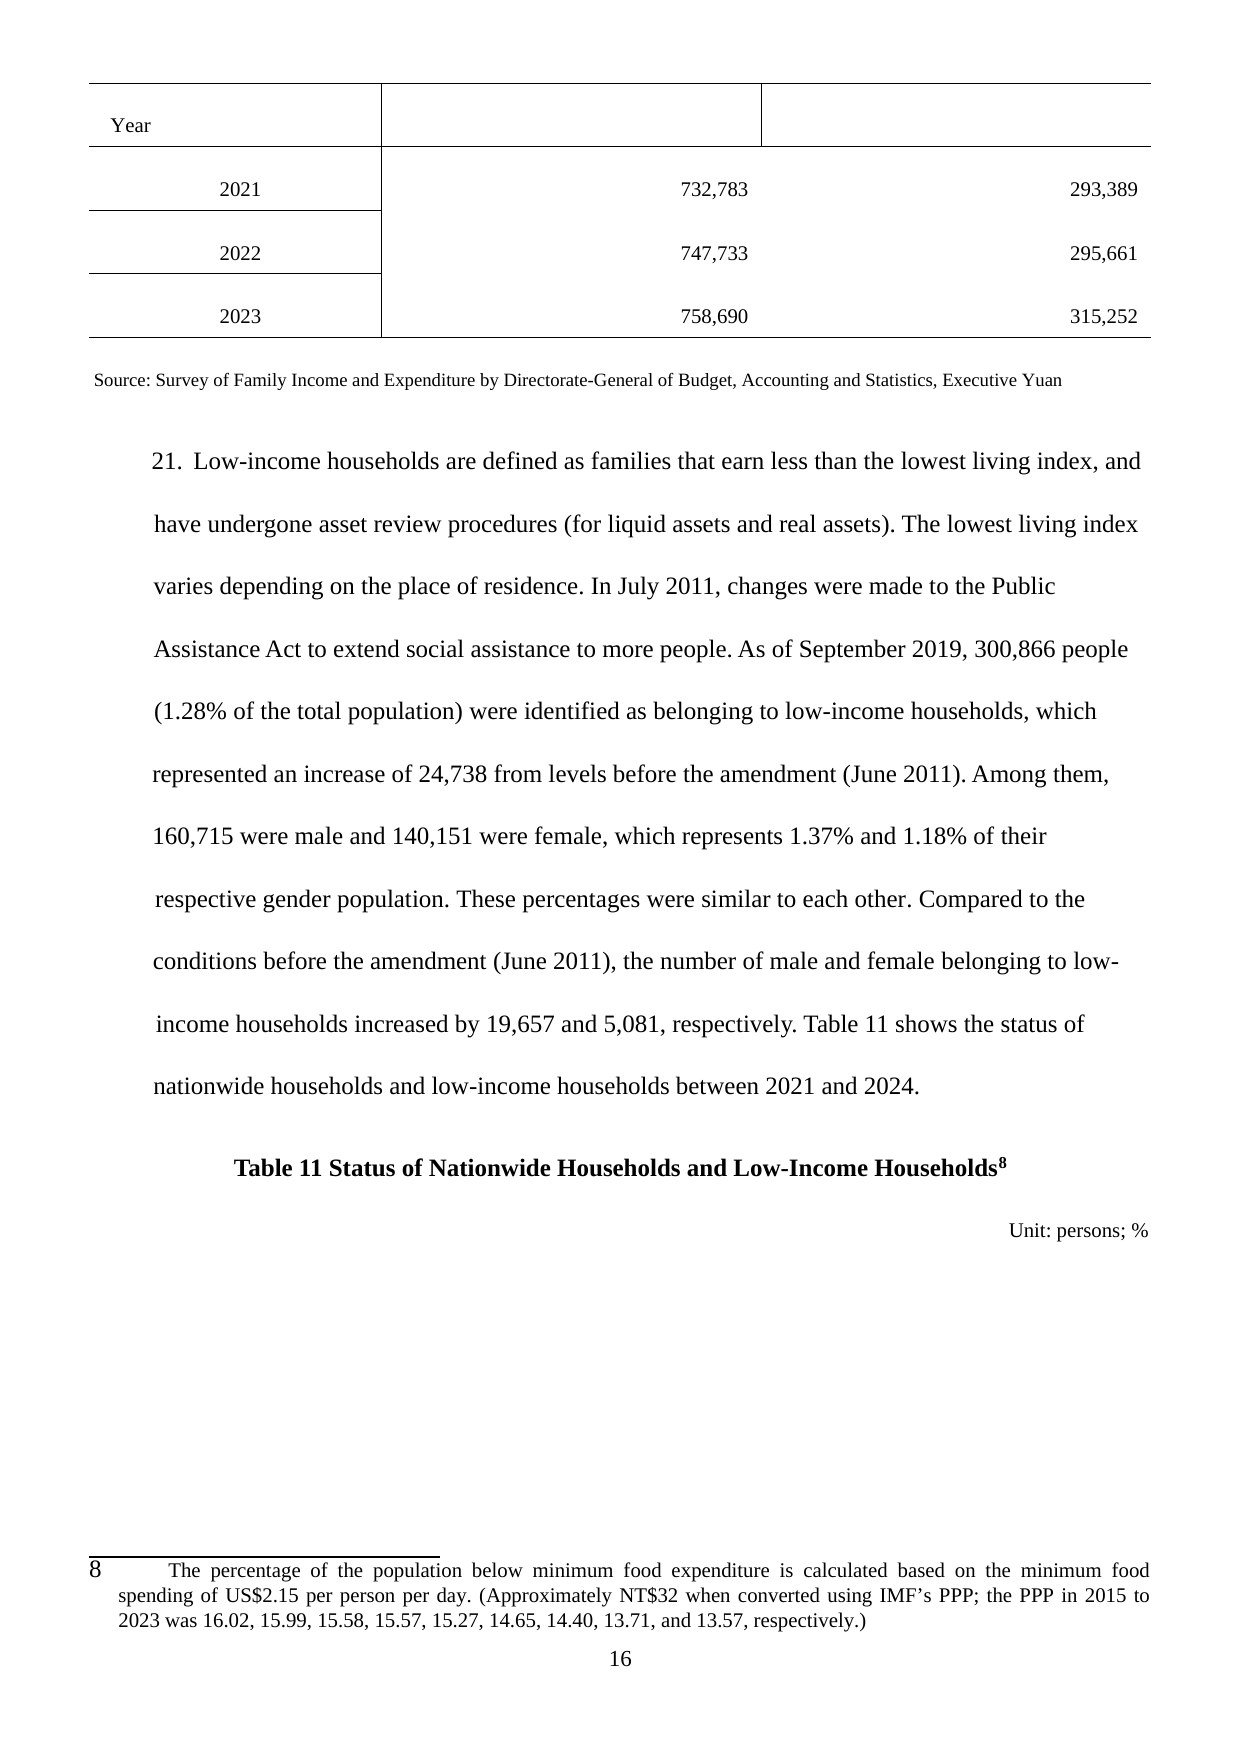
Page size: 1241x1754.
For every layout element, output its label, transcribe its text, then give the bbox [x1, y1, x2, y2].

text Table 11 Status of Nationwide Households and Low-Income Households [89, 1125, 1151, 1188]
table_cell 2021 [89, 147, 381, 210]
table_cell 2023 [89, 274, 381, 337]
table_cell 747,733 [382, 210, 762, 273]
text Unit: persons; % [89, 1188, 1151, 1250]
table_cell 2022 [89, 211, 381, 273]
text The percentage of the population below minimum food expenditure is calculated based on the minimum food spending of US$2.15 per person per day. (Approximately NT$32 when converted using IMF’s PPP; the PPP in 2015 to 2023 was 16.02, 15.99, 15.58, 15.57, 15.27, 14.65, 14.40, 13.71, and 13.57, respectively.) [89, 1557, 1152, 1632]
table_cell 758,690 [382, 273, 762, 337]
table_cell 315,252 [762, 273, 1151, 337]
table_cell 295,661 [762, 210, 1151, 273]
list Low-income households are defined as families that earn less than the lowest living index, and have undergone asset review procedures (for liquid assets and real assets). The lowest living index varies depending on the place of residence. In July 2011, changes were made to the Public Assistance Act to extend social assistance to more people. As of September 2019, 300,866 people (1.28% of the total population) were identified as belonging to low-income households, which represented an increase of 24,738 from levels before the amendment (June 2011). Among them, 160,715 were male and 140,151 were female, which represents 1.37% and 1.18% of their respective gender population. These percentages were similar to each other. Compared to the conditions before the amendment (June 2011), the number of male and female belonging to low-income households increased by 19,657 and 5,081, respectively. Table 11 shows the status of nationwide households and low-income households between 2021 and 2024. [142, 419, 1151, 1107]
table_cell 732,783 [382, 147, 762, 210]
table_cell 293,389 [762, 147, 1151, 210]
table_header Year [89, 84, 381, 146]
table_header [762, 84, 1151, 146]
table_header [382, 84, 761, 146]
text Source: Survey of Family Income and Expenditure by Directorate-General of Budget, Accounting and Statistics, Executive Yuan [89, 338, 1151, 400]
